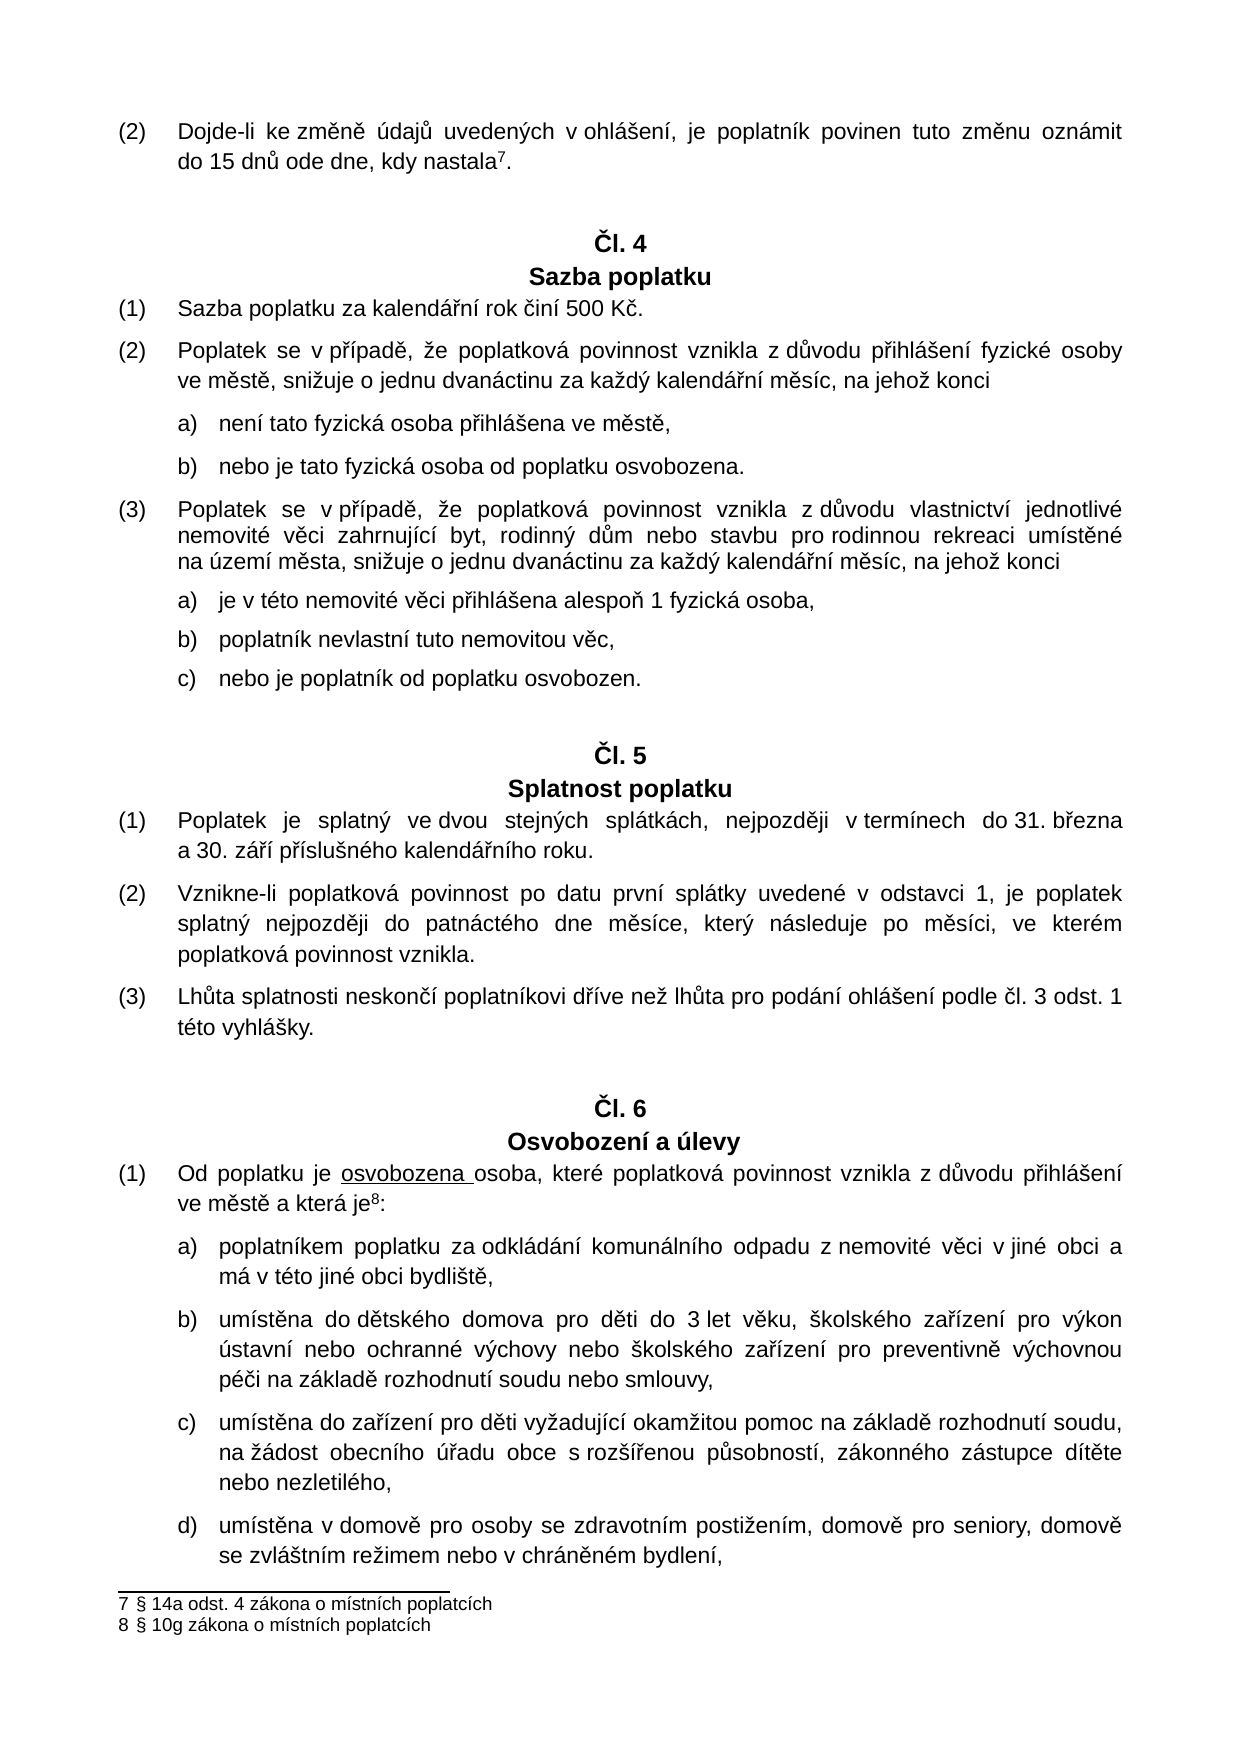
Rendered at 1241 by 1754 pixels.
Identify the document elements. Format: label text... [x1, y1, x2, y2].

list poplatníkem poplatku za odkládání komunálního odpadu z nemovité věci v jiné obci a má v této jiné obci bydliště, [177, 1233, 1122, 1289]
list umístěna do zařízení pro děti vyžadující okamžitou pomoc na základě rozhodnutí soudu, na žádost obecního úřadu obce s rozšířenou působností, zákonného zástupce dítěte nebo nezletilého, [177, 1409, 1122, 1496]
list nebo je poplatník od poplatku osvobozen. [177, 665, 1122, 691]
list Lhůta splatnosti neskončí poplatníkovi dříve než lhůta pro podání ohlášení podle čl. 3 odst. 1 této vyhlášky. [118, 983, 1122, 1040]
list § 14a odst. 4 zákona o místních poplatcích [118, 1592, 1122, 1614]
list § 10g zákona o místních poplatcích [118, 1614, 1122, 1635]
list Dojde-li ke změně údajů uvedených v ohlášení, je poplatník povinen tuto změnu oznámit do 15 dnů ode dne, kdy nastala. [118, 118, 1122, 175]
list nebo je tato fyzická osoba od poplatku osvobozena. [177, 453, 1122, 479]
list je v této nemovité věci přihlášena alespoň 1 fyzická osoba, [177, 587, 1122, 613]
list poplatník nevlastní tuto nemovitou věc, [177, 626, 1122, 652]
list Poplatek se v případě, že poplatková povinnost vznikla z důvodu přihlášení fyzické osoby ve městě, snižuje o jednu dvanáctinu za každý kalendářní měsíc, na jehož konci [118, 337, 1122, 394]
list není tato fyzická osoba přihlášena ve městě, [177, 410, 1122, 437]
list Sazba poplatku za kalendářní rok činí 500 Kč. [118, 294, 1122, 321]
subtitle Čl. 5 Splatnost poplatku [118, 741, 1122, 803]
subtitle Čl. 6 Osvobození a úlevy [118, 1094, 1122, 1156]
list Poplatek je splatný ve dvou stejných splátkách, nejpozději v termínech do 31. března a 30. září příslušného kalendářního roku. [118, 807, 1122, 864]
list umístěna v domově pro osoby se zdravotním postižením, domově pro seniory, domově se zvláštním režimem nebo v chráněném bydlení, [177, 1512, 1122, 1568]
list Vznikne-li poplatková povinnost po datu první splátky uvedené v odstavci 1, je poplatek splatný nejpozději do patnáctého dne měsíce, který následuje po měsíci, ve kterém poplatková povinnost vznikla. [118, 880, 1122, 967]
list Poplatek se v případě, že poplatková povinnost vznikla z důvodu vlastnictví jednotlivé nemovité věci zahrnující byt, rodinný dům nebo stavbu pro rodinnou rekreaci umístěné na území města, snižuje o jednu dvanáctinu za každý kalendářní měsíc, na jehož konci [118, 496, 1122, 575]
subtitle Čl. 4 Sazba poplatku [118, 228, 1122, 290]
list Od poplatku je osvobozena osoba, které poplatková povinnost vznikla z důvodu přihlášení ve městě a která je: [118, 1160, 1122, 1216]
list umístěna do dětského domova pro děti do 3 let věku, školského zařízení pro výkon ústavní nebo ochranné výchovy nebo školského zařízení pro preventivně výchovnou péči na základě rozhodnutí soudu nebo smlouvy, [177, 1306, 1122, 1392]
